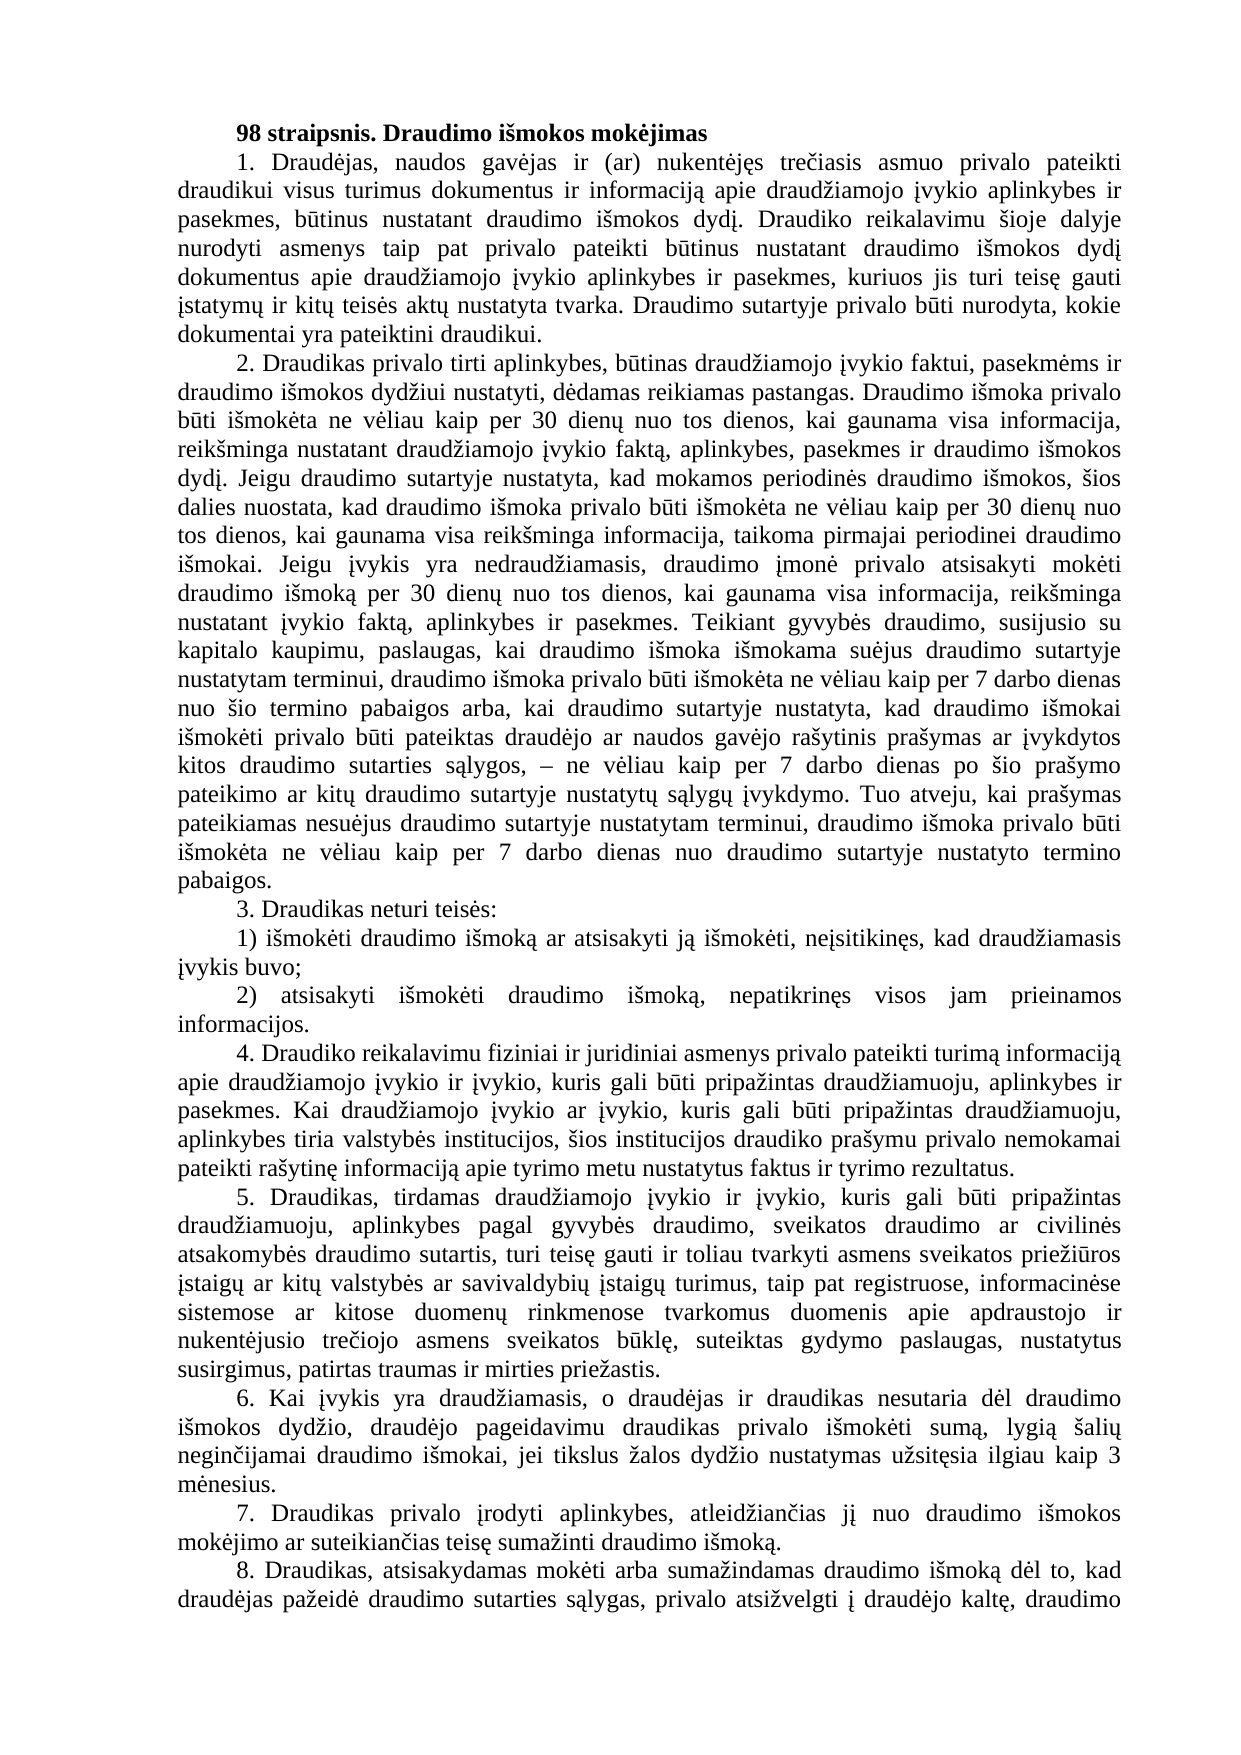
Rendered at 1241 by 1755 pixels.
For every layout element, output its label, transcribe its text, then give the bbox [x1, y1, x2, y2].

text 1) išmokėti draudimo išmoką ar atsisakyti ją išmokėti, neįsitikinęs, kad draudžiamasis įvykis buvo; [177, 923, 1122, 981]
text 4. Draudiko reikalavimu fiziniai ir juridiniai asmenys privalo pateikti turimą informaciją apie draudžiamojo įvykio ir įvykio, kuris gali būti pripažintas draudžiamuoju, aplinkybes ir pasekmes. Kai draudžiamojo įvykio ar įvykio, kuris gali būti pripažintas draudžiamuoju, aplinkybes tiria valstybės institucijos, šios institucijos draudiko prašymu privalo nemokamai pateikti rašytinę informaciją apie tyrimo metu nustatytus faktus ir tyrimo rezultatus. [177, 1038, 1122, 1182]
text 2. Draudikas privalo tirti aplinkybes, būtinas draudžiamojo įvykio faktui, pasekmėms ir draudimo išmokos dydžiui nustatyti, dėdamas reikiamas pastangas. Draudimo išmoka privalo būti išmokėta ne vėliau kaip per 30 dienų nuo tos dienos, kai gaunama visa informacija, reikšminga nustatant draudžiamojo įvykio faktą, aplinkybes, pasekmes ir draudimo išmokos dydį. Jeigu draudimo sutartyje nustatyta, kad mokamos periodinės draudimo išmokos, šios dalies nuostata, kad draudimo išmoka privalo būti išmokėta ne vėliau kaip per 30 dienų nuo tos dienos, kai gaunama visa reikšminga informacija, taikoma pirmajai periodinei draudimo išmokai. Jeigu įvykis yra nedraudžiamasis, draudimo įmonė privalo atsisakyti mokėti draudimo išmoką per 30 dienų nuo tos dienos, kai gaunama visa informacija, reikšminga nustatant įvykio faktą, aplinkybes ir pasekmes. Teikiant gyvybės draudimo, susijusio su kapitalo kaupimu, paslaugas, kai draudimo išmoka išmokama suėjus draudimo sutartyje nustatytam terminui, draudimo išmoka privalo būti išmokėta ne vėliau kaip per 7 darbo dienas nuo šio termino pabaigos arba, kai draudimo sutartyje nustatyta, kad draudimo išmokai išmokėti privalo būti pateiktas draudėjo ar naudos gavėjo rašytinis prašymas ar įvykdytos kitos draudimo sutarties sąlygos, – ne vėliau kaip per 7 darbo dienas po šio prašymo pateikimo ar kitų draudimo sutartyje nustatytų sąlygų įvykdymo. Tuo atveju, kai prašymas pateikiamas nesuėjus draudimo sutartyje nustatytam terminui, draudimo išmoka privalo būti išmokėta ne vėliau kaip per 7 darbo dienas nuo draudimo sutartyje nustatyto termino pabaigos. [177, 348, 1122, 894]
text 1. Draudėjas, naudos gavėjas ir (ar) nukentėjęs trečiasis asmuo privalo pateikti draudikui visus turimus dokumentus ir informaciją apie draudžiamojo įvykio aplinkybes ir pasekmes, būtinus nustatant draudimo išmokos dydį. Draudiko reikalavimu šioje dalyje nurodyti asmenys taip pat privalo pateikti būtinus nustatant draudimo išmokos dydį dokumentus apie draudžiamojo įvykio aplinkybes ir pasekmes, kuriuos jis turi teisę gauti įstatymų ir kitų teisės aktų nustatyta tvarka. Draudimo sutartyje privalo būti nurodyta, kokie dokumentai yra pateiktini draudikui. [177, 147, 1122, 348]
text 6. Kai įvykis yra draudžiamasis, o draudėjas ir draudikas nesutaria dėl draudimo išmokos dydžio, draudėjo pageidavimu draudikas privalo išmokėti sumą, lygią šalių neginčijamai draudimo išmokai, jei tikslus žalos dydžio nustatymas užsitęsia ilgiau kaip 3 mėnesius. [177, 1383, 1122, 1498]
text 98 straipsnis. Draudimo išmokos mokėjimas [177, 118, 1122, 147]
text 5. Draudikas, tirdamas draudžiamojo įvykio ir įvykio, kuris gali būti pripažintas draudžiamuoju, aplinkybes pagal gyvybės draudimo, sveikatos draudimo ar civilinės atsakomybės draudimo sutartis, turi teisę gauti ir toliau tvarkyti asmens sveikatos priežiūros įstaigų ar kitų valstybės ar savivaldybių įstaigų turimus, taip pat registruose, informacinėse sistemose ar kitose duomenų rinkmenose tvarkomus duomenis apie apdraustojo ir nukentėjusio trečiojo asmens sveikatos būklę, suteiktas gydymo paslaugas, nustatytus susirgimus, patirtas traumas ir mirties priežastis. [177, 1182, 1122, 1383]
text 8. Draudikas, atsisakydamas mokėti arba sumažindamas draudimo išmoką dėl to, kad draudėjas pažeidė draudimo sutarties sąlygas, privalo atsižvelgti į draudėjo kaltę, draudimo [177, 1556, 1122, 1613]
text 7. Draudikas privalo įrodyti aplinkybes, atleidžiančias jį nuo draudimo išmokos mokėjimo ar suteikiančias teisę sumažinti draudimo išmoką. [177, 1498, 1122, 1556]
text 3. Draudikas neturi teisės: [177, 894, 1122, 923]
text 2) atsisakyti išmokėti draudimo išmoką, nepatikrinęs visos jam prieinamos informacijos. [177, 981, 1122, 1038]
